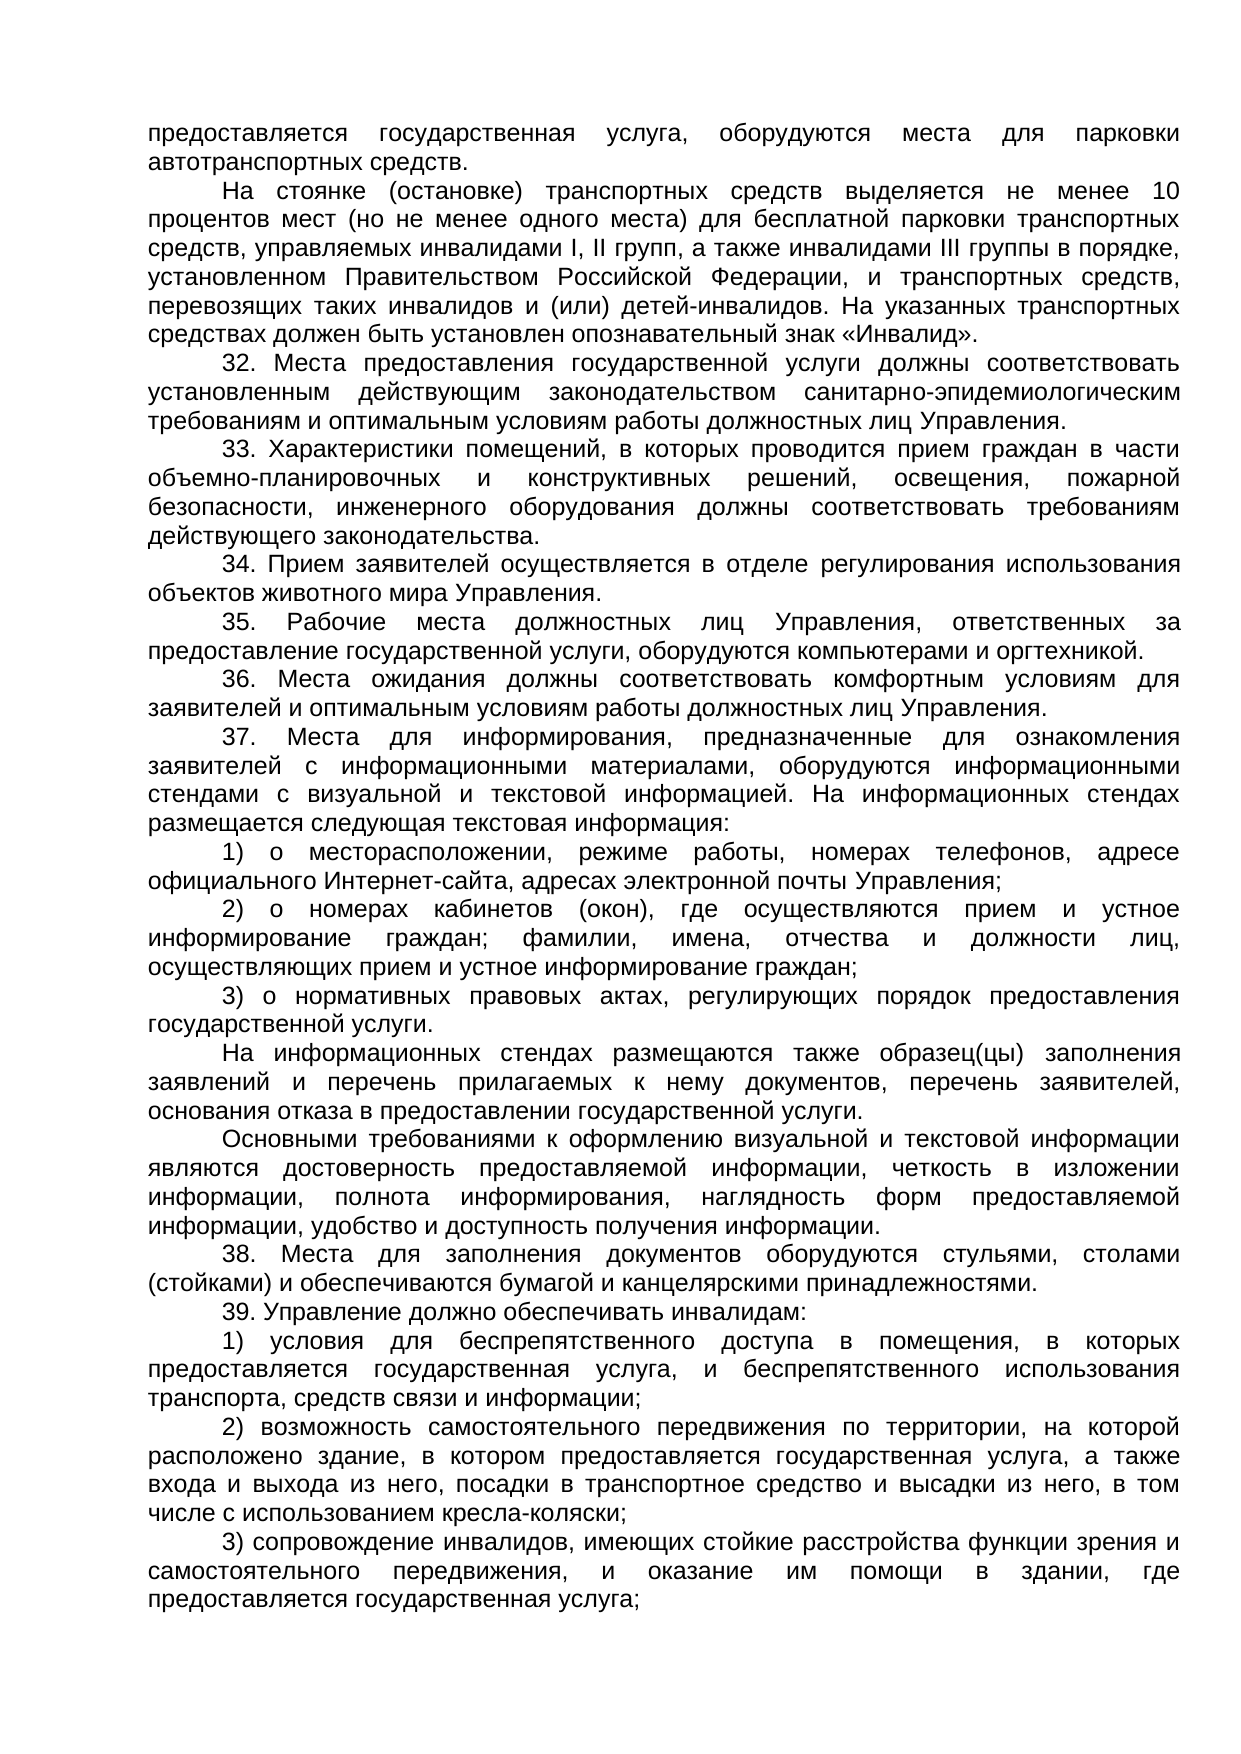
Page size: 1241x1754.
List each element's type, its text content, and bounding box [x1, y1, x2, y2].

text предоставляется государственная услуга, оборудуются места для парковки автотранспортных средств. [148, 118, 1181, 176]
text На информационных стендах размещаются также образец(цы) заполнения заявлений и перечень прилагаемых к нему документов, перечень заявителей, основания отказа в предоставлении государственной услуги. [148, 1038, 1181, 1124]
text 35. Рабочие места должностных лиц Управления, ответственных за предоставление государственной услуги, оборудуются компьютерами и оргтехникой. [148, 607, 1181, 664]
text 37. Места для информирования, предназначенные для ознакомления заявителей с информационными материалами, оборудуются информационными стендами с визуальной и текстовой информацией. На информационных стендах размещается следующая текстовая информация: [148, 722, 1181, 837]
text 2) о номерах кабинетов (окон), где осуществляются прием и устное информирование граждан; фамилии, имена, отчества и должности лиц, осуществляющих прием и устное информирование граждан; [148, 894, 1181, 981]
text 39. Управление должно обеспечивать инвалидам: [148, 1297, 1181, 1326]
text 1) о месторасположении, режиме работы, номерах телефонов, адресе официального Интернет-сайта, адресах электронной почты Управления; [148, 837, 1181, 894]
text 38. Места для заполнения документов оборудуются стульями, столами (стойками) и обеспечиваются бумагой и канцелярскими принадлежностями. [148, 1239, 1181, 1297]
text 1) условия для беспрепятственного доступа в помещения, в которых предоставляется государственная услуга, и беспрепятственного использования транспорта, средств связи и информации; [148, 1326, 1181, 1412]
text 2) возможность самостоятельного передвижения по территории, на которой расположено здание, в котором предоставляется государственная услуга, а также входа и выхода из него, посадки в транспортное средство и высадки из него, в том числе с использованием кресла-коляски; [148, 1412, 1181, 1527]
text 3) сопровождение инвалидов, имеющих стойкие расстройства функции зрения и самостоятельного передвижения, и оказание им помощи в здании, где предоставляется государственная услуга; [148, 1527, 1181, 1613]
text 33. Характеристики помещений, в которых проводится прием граждан в части объемно-планировочных и конструктивных решений, освещения, пожарной безопасности, инженерного оборудования должны соответствовать требованиям действующего законодательства. [148, 434, 1181, 549]
text 32. Места предоставления государственной услуги должны соответствовать установленным действующим законодательством санитарно-эпидемиологическим требованиям и оптимальным условиям работы должностных лиц Управления. [148, 348, 1181, 434]
text 36. Места ожидания должны соответствовать комфортным условиям для заявителей и оптимальным условиям работы должностных лиц Управления. [148, 664, 1181, 722]
text 3) о нормативных правовых актах, регулирующих порядок предоставления государственной услуги. [148, 981, 1181, 1038]
text На стоянке (остановке) транспортных средств выделяется не менее 10 процентов мест (но не менее одного места) для бесплатной парковки транспортных средств, управляемых инвалидами I, II групп, а также инвалидами III группы в порядке, установленном Правительством Российской Федерации, и транспортных средств, перевозящих таких инвалидов и (или) детей-инвалидов. На указанных транспортных средствах должен быть установлен опознавательный знак «Инвалид». [148, 176, 1181, 348]
text 34. Прием заявителей осуществляется в отделе регулирования использования объектов животного мира Управления. [148, 549, 1181, 607]
text Основными требованиями к оформлению визуальной и текстовой информации являются достоверность предоставляемой информации, четкость в изложении информации, полнота информирования, наглядность форм предоставляемой информации, удобство и доступность получения информации. [148, 1124, 1181, 1239]
